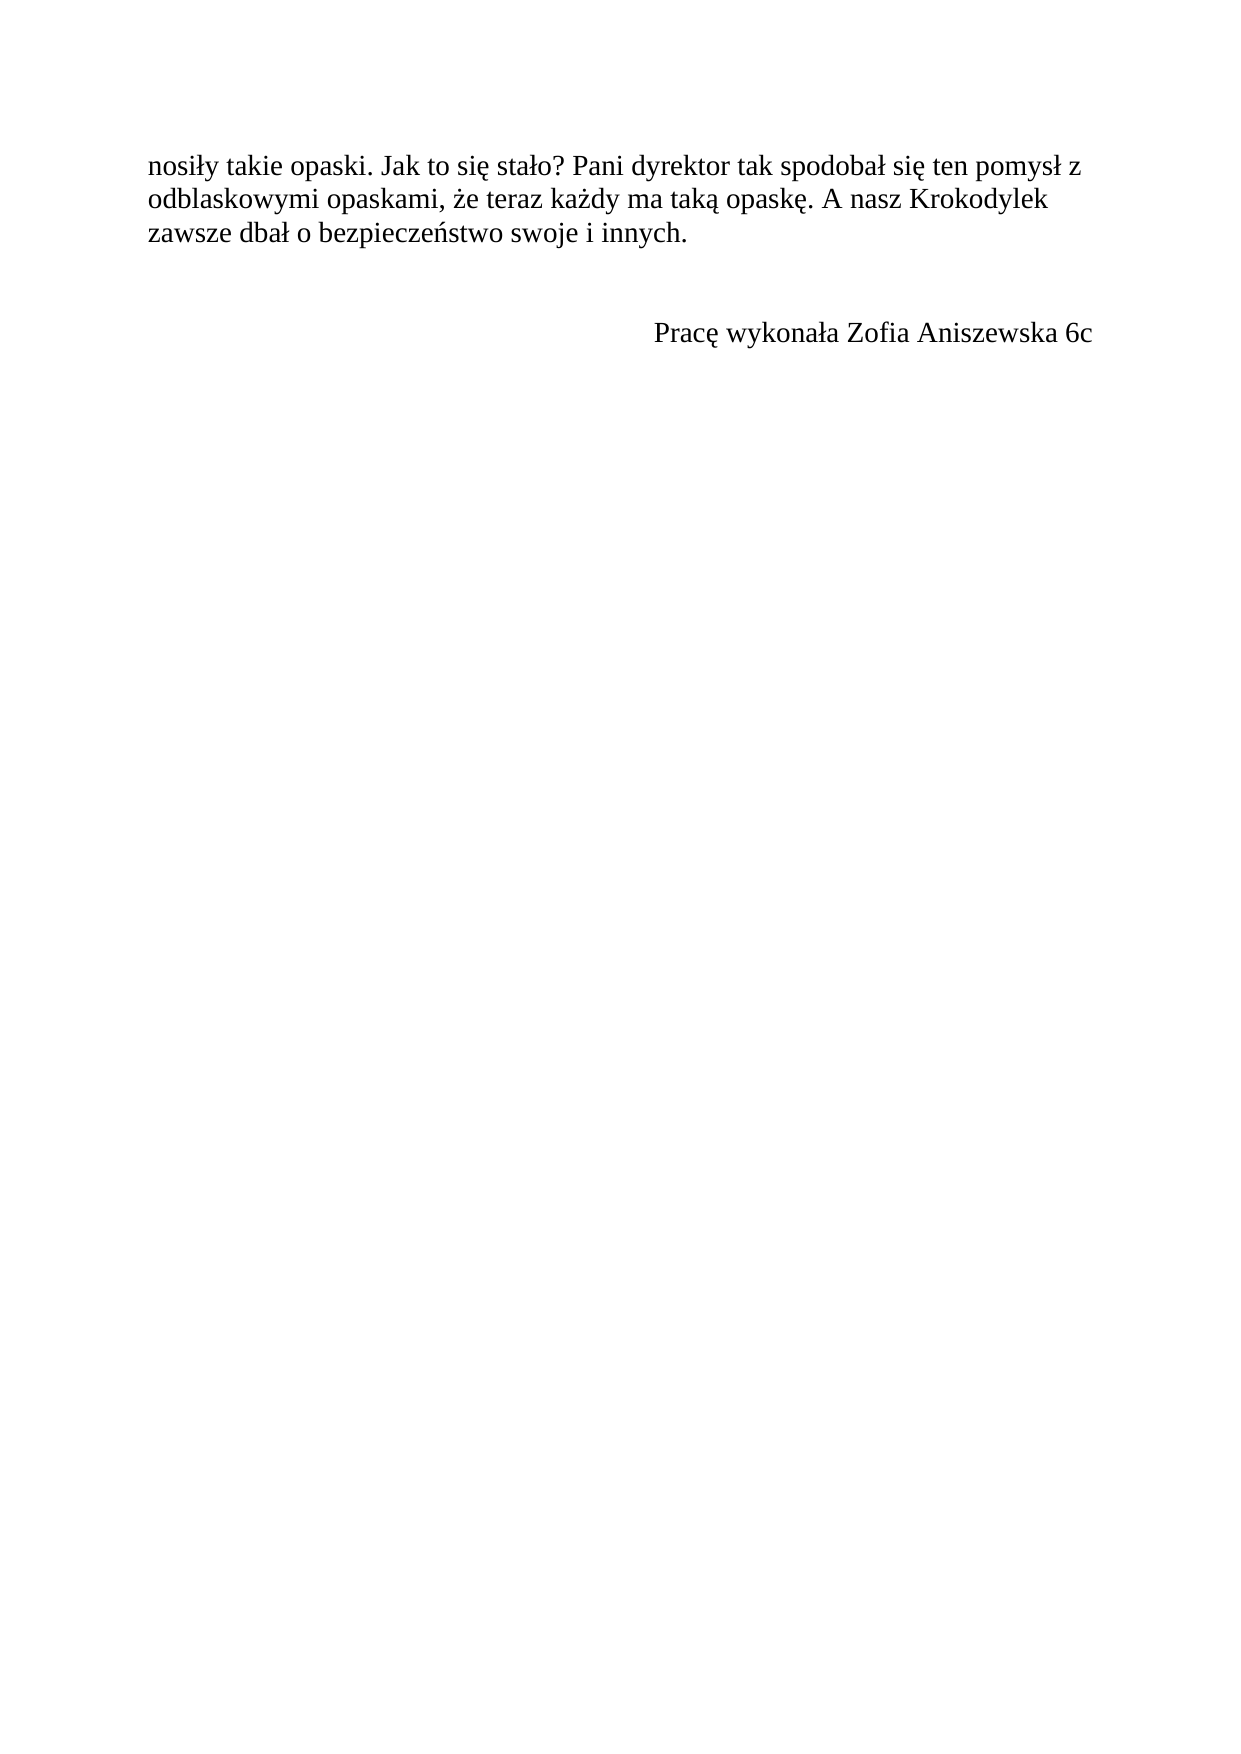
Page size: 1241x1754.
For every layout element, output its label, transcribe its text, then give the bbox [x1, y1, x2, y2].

text Pracę wykonała Zofia Aniszewska 6c [148, 315, 1093, 349]
text nosiły takie opaski. Jak to się stało? Pani dyrektor tak spodobał się ten pomysł z odblaskowymi opaskami, że teraz każdy ma taką opaskę. A nasz Krokodylek zawsze dbał o bezpieczeństwo swoje i innych. [148, 148, 1093, 248]
